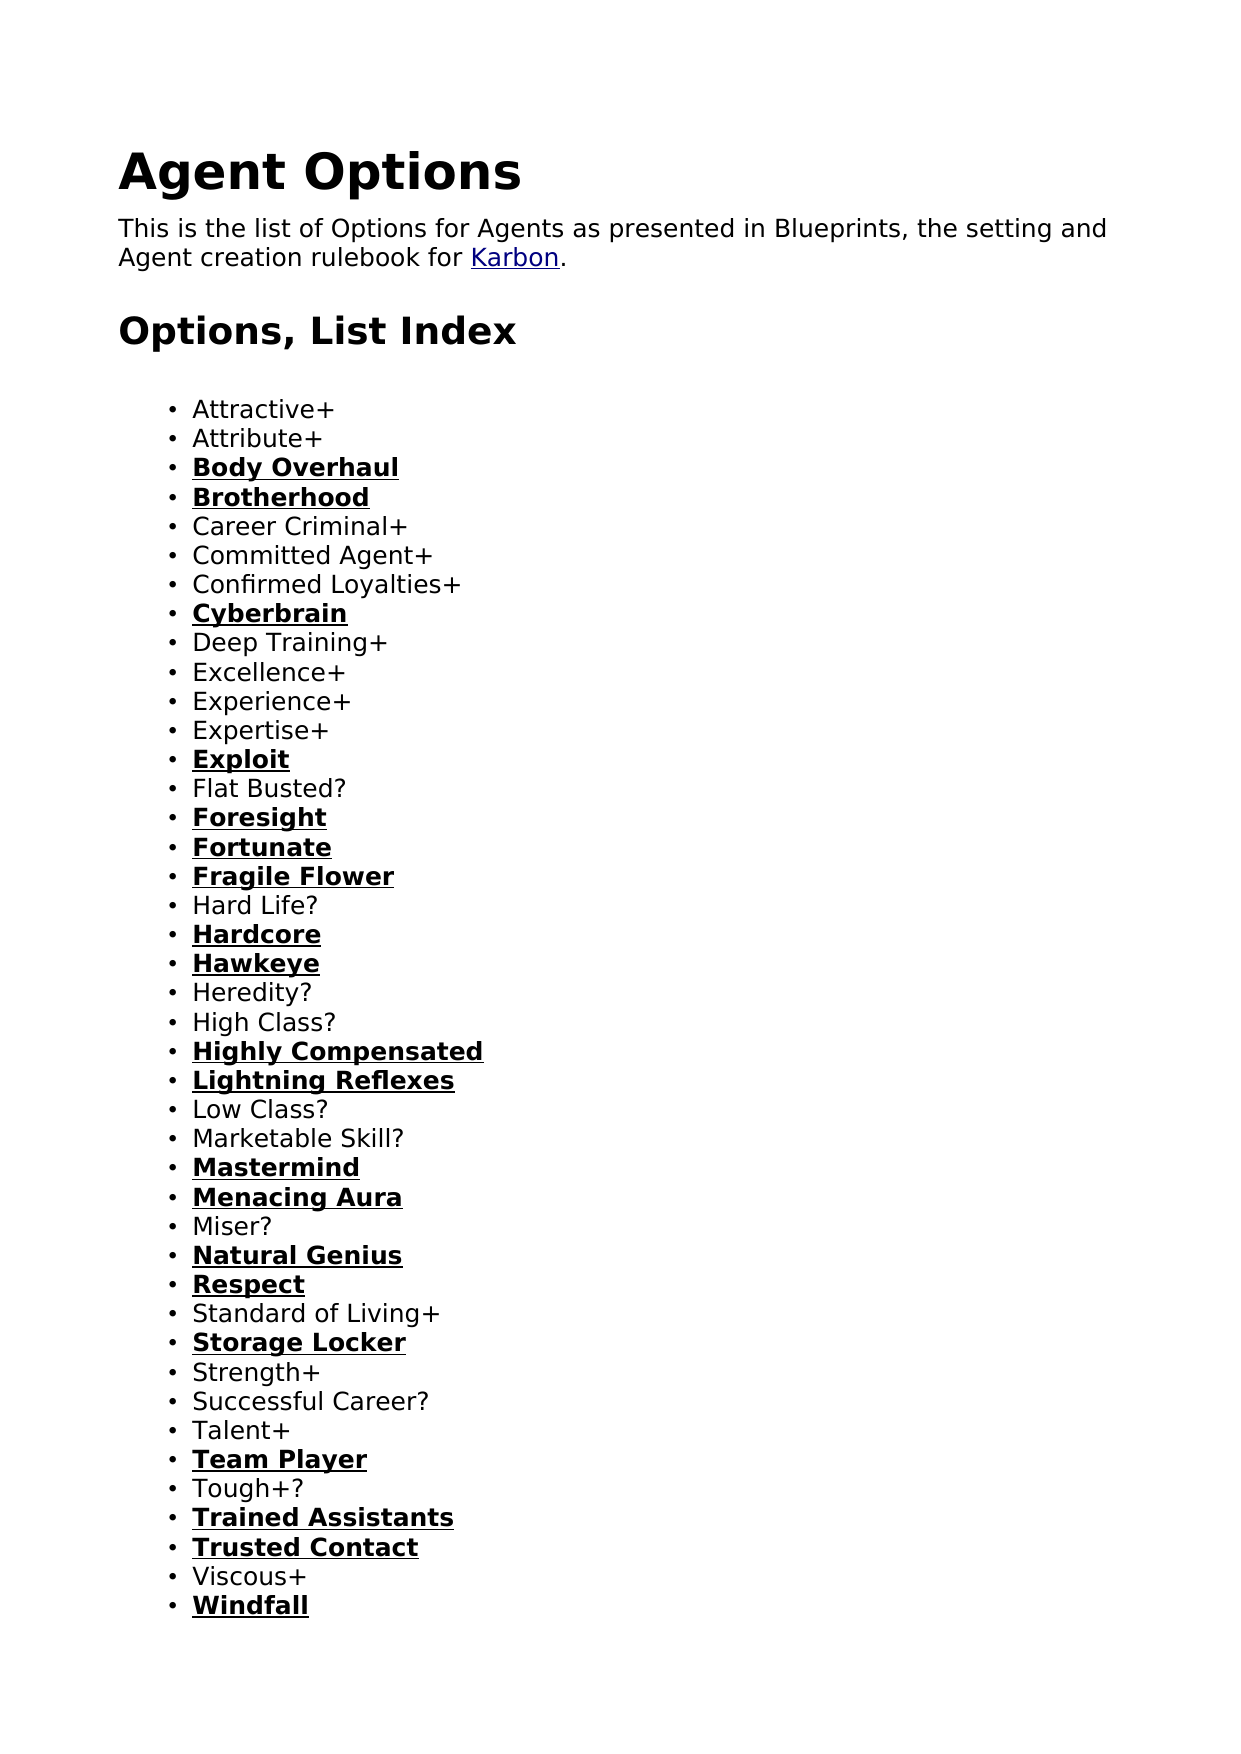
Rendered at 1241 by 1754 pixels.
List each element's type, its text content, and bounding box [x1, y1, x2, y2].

list Foresight [177, 804, 1122, 833]
list Viscous+ [177, 1562, 1122, 1591]
list Successful Career? [177, 1387, 1122, 1416]
list Natural Genius [177, 1241, 1122, 1270]
list Highly Compensated [177, 1037, 1122, 1066]
list Respect [177, 1270, 1122, 1299]
list Attribute+ [177, 424, 1122, 454]
list Cyberbrain [177, 599, 1122, 629]
list Hawkeye [177, 949, 1122, 979]
list Excellence+ [177, 658, 1122, 687]
list Low Class? [177, 1095, 1122, 1124]
list Tough+? [177, 1474, 1122, 1504]
list Lightning Reflexes [177, 1066, 1122, 1095]
list Expertise+ [177, 716, 1122, 745]
list High Class? [177, 1008, 1122, 1037]
subtitle Options, List Index [118, 310, 1122, 353]
list Team Player [177, 1445, 1122, 1474]
list Hardcore [177, 920, 1122, 949]
list Experience+ [177, 687, 1122, 716]
list Fragile Flower [177, 862, 1122, 891]
list Marketable Skill? [177, 1124, 1122, 1154]
list Trained Assistants [177, 1504, 1122, 1533]
list Attractive+ [177, 395, 1122, 424]
list Career Criminal+ [177, 512, 1122, 541]
list Standard of Living+ [177, 1299, 1122, 1329]
text This is the list of Options for Agents as presented in Blueprints, the setting and Agent creation rulebook for Karbon. [118, 214, 1122, 272]
list Windfall [177, 1591, 1122, 1620]
list Deep Training+ [177, 629, 1122, 658]
list Mastermind [177, 1154, 1122, 1183]
list Trusted Contact [177, 1533, 1122, 1562]
subtitle Agent Options [118, 143, 1122, 201]
list Storage Locker [177, 1329, 1122, 1358]
list Exploit [177, 745, 1122, 774]
list Miser? [177, 1212, 1122, 1241]
list Flat Busted? [177, 774, 1122, 804]
list Body Overhaul [177, 454, 1122, 483]
list Strength+ [177, 1358, 1122, 1387]
list Heredity? [177, 979, 1122, 1008]
list Committed Agent+ [177, 541, 1122, 570]
list Talent+ [177, 1416, 1122, 1445]
list Fortunate [177, 833, 1122, 862]
list Brotherhood [177, 483, 1122, 512]
list Menacing Aura [177, 1183, 1122, 1212]
list Confirmed Loyalties+ [177, 570, 1122, 599]
list Hard Life? [177, 891, 1122, 920]
